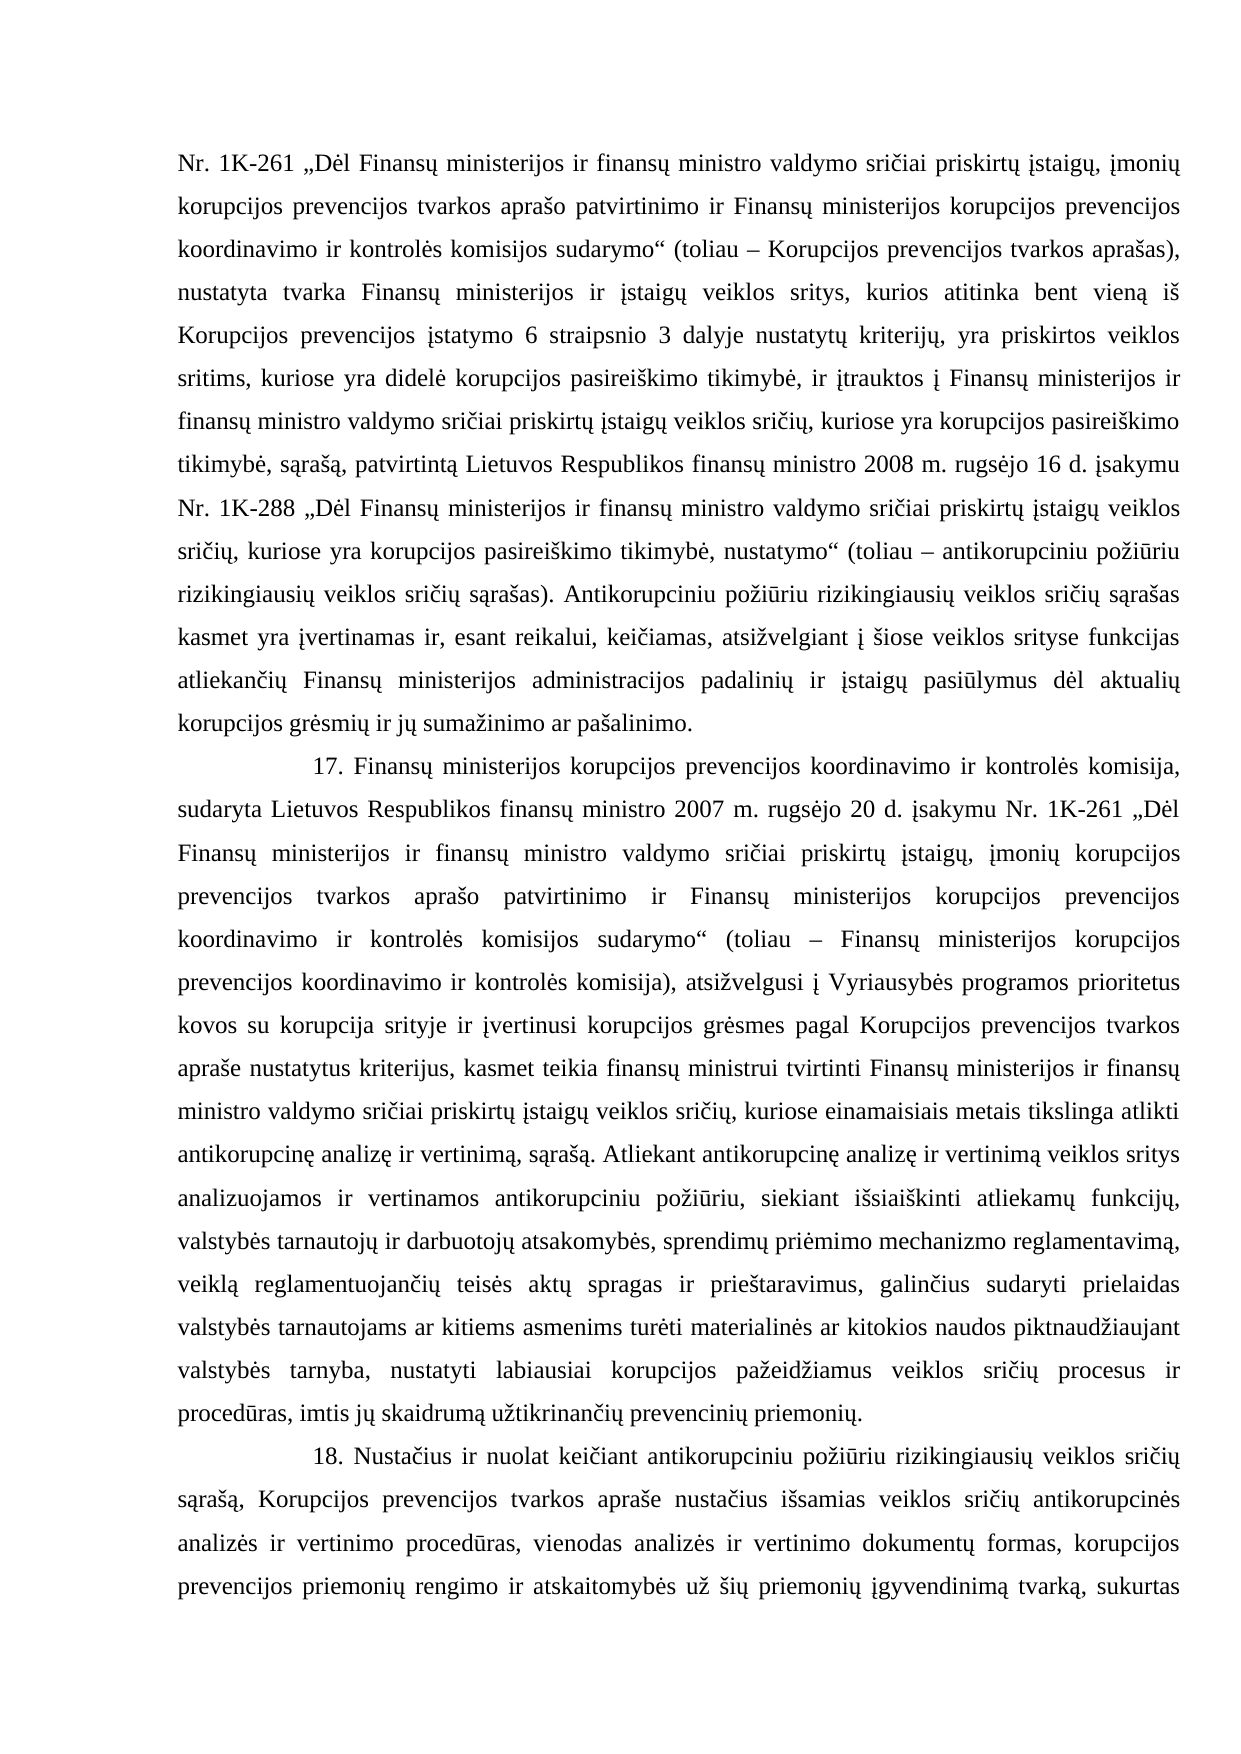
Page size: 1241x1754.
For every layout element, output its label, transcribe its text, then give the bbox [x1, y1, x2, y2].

text Nr. 1K-261 „Dėl Finansų ministerijos ir finansų ministro valdymo sričiai priskirtų įstaigų, įmonių korupcijos prevencijos tvarkos aprašo patvirtinimo ir Finansų ministerijos korupcijos prevencijos koordinavimo ir kontrolės komisijos sudarymo“ (toliau – Korupcijos prevencijos tvarkos aprašas), nustatyta tvarka Finansų ministerijos ir įstaigų veiklos sritys, kurios atitinka bent vieną iš Korupcijos prevencijos įstatymo 6 straipsnio 3 dalyje nustatytų kriterijų, yra priskirtos veiklos sritims, kuriose yra didelė korupcijos pasireiškimo tikimybė, ir įtrauktos į Finansų ministerijos ir finansų ministro valdymo sričiai priskirtų įstaigų veiklos sričių, kuriose yra korupcijos pasireiškimo tikimybė, sąrašą, patvirtintą Lietuvos Respublikos finansų ministro 2008 m. rugsėjo 16 d. įsakymu Nr. 1K-288 „Dėl Finansų ministerijos ir finansų ministro valdymo sričiai priskirtų įstaigų veiklos sričių, kuriose yra korupcijos pasireiškimo tikimybė, nustatymo“ (toliau – antikorupciniu požiūriu rizikingiausių veiklos sričių sąrašas). Antikorupciniu požiūriu rizikingiausių veiklos sričių sąrašas kasmet yra įvertinamas ir, esant reikalui, keičiamas, atsižvelgiant į šiose veiklos srityse funkcijas atliekančių Finansų ministerijos administracijos padalinių ir įstaigų pasiūlymus dėl aktualių korupcijos grėsmių ir jų sumažinimo ar pašalinimo. [177, 148, 1181, 737]
text 17. Finansų ministerijos korupcijos prevencijos koordinavimo ir kontrolės komisija, sudaryta Lietuvos Respublikos finansų ministro 2007 m. rugsėjo 20 d. įsakymu Nr. 1K-261 „Dėl Finansų ministerijos ir finansų ministro valdymo sričiai priskirtų įstaigų, įmonių korupcijos prevencijos tvarkos aprašo patvirtinimo ir Finansų ministerijos korupcijos prevencijos koordinavimo ir kontrolės komisijos sudarymo“ (toliau – Finansų ministerijos korupcijos prevencijos koordinavimo ir kontrolės komisija), atsižvelgusi į Vyriausybės programos prioritetus kovos su korupcija srityje ir įvertinusi korupcijos grėsmes pagal Korupcijos prevencijos tvarkos apraše nustatytus kriterijus, kasmet teikia finansų ministrui tvirtinti Finansų ministerijos ir finansų ministro valdymo sričiai priskirtų įstaigų veiklos sričių, kuriose einamaisiais metais tikslinga atlikti antikorupcinę analizę ir vertinimą, sąrašą. Atliekant antikorupcinę analizę ir vertinimą veiklos sritys analizuojamos ir vertinamos antikorupciniu požiūriu, siekiant išsiaiškinti atliekamų funkcijų, valstybės tarnautojų ir darbuotojų atsakomybės, sprendimų priėmimo mechanizmo reglamentavimą, veiklą reglamentuojančių teisės aktų spragas ir prieštaravimus, galinčius sudaryti prielaidas valstybės tarnautojams ar kitiems asmenims turėti materialinės ar kitokios naudos piktnaudžiaujant valstybės tarnyba, nustatyti labiausiai korupcijos pažeidžiamus veiklos sričių procesus ir procedūras, imtis jų skaidrumą užtikrinančių prevencinių priemonių. [177, 751, 1181, 1427]
text 18. Nustačius ir nuolat keičiant antikorupciniu požiūriu rizikingiausių veiklos sričių sąrašą, Korupcijos prevencijos tvarkos apraše nustačius išsamias veiklos sričių antikorupcinės analizės ir vertinimo procedūras, vienodas analizės ir vertinimo dokumentų formas, korupcijos prevencijos priemonių rengimo ir atskaitomybės už šių priemonių įgyvendinimą tvarką, sukurtas [177, 1441, 1181, 1599]
